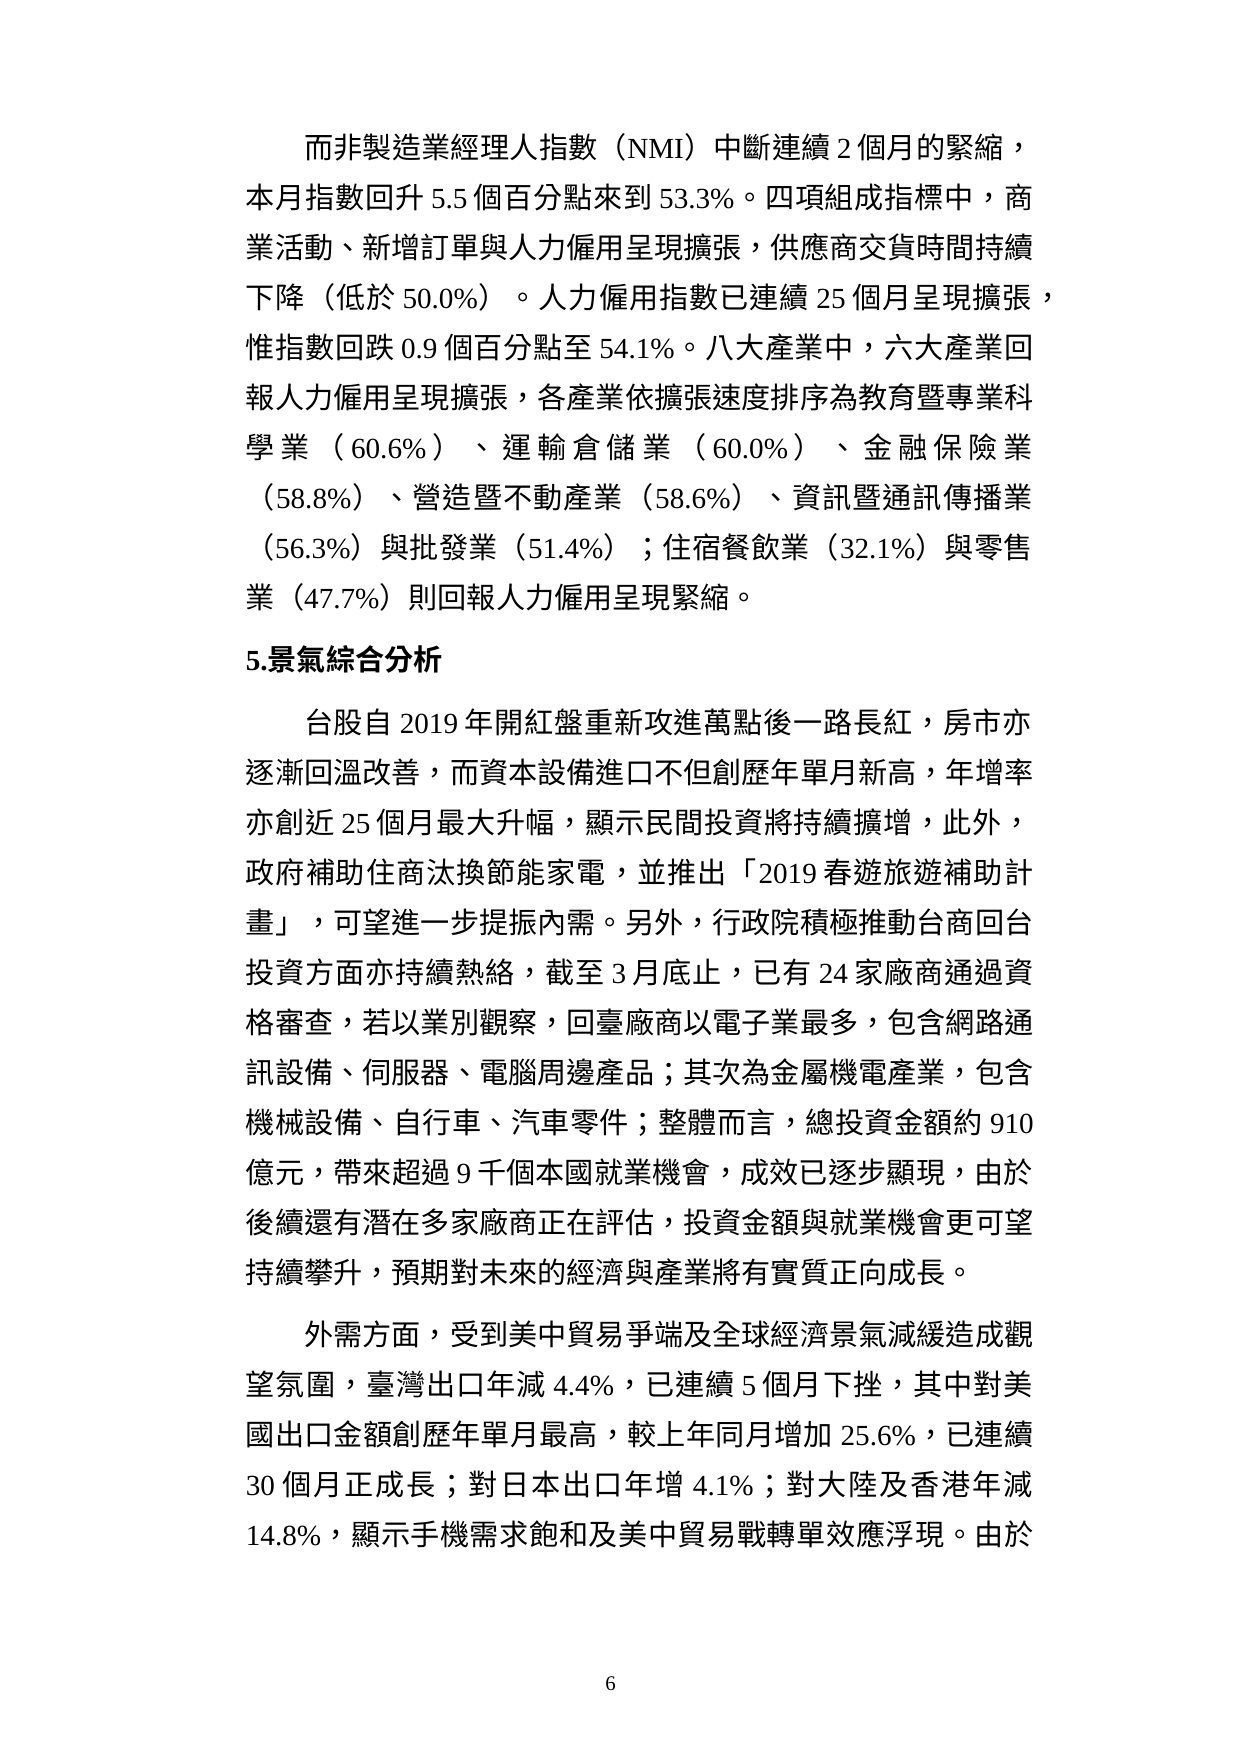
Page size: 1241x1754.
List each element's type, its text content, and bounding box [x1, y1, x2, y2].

subtitle 5.景氣綜合分析 [246, 631, 1033, 681]
text 台股自2019年開紅盤重新攻進萬點後一路長紅，房市亦逐漸回溫改善，而資本設備進口不但創歷年單月新高，年增率亦創近25個月最大升幅，顯示民間投資將持續擴增，此外，政府補助住商汰換節能家電，並推出「2019春遊旅遊補助計畫」，可望進一步提振內需。另外，行政院積極推動台商回台投資方面亦持續熱絡，截至3月底止，已有24家廠商通過資格審查，若以業別觀察，回臺廠商以電子業最多，包含網路通訊設備、伺服器、電腦周邊產品；其次為金屬機電產業，包含機械設備、自行車、汽車零件；整體而言，總投資金額約910億元，帶來超過9千個本國就業機會，成效已逐步顯現，由於後續還有潛在多家廠商正在評估，投資金額與就業機會更可望持續攀升，預期對未來的經濟與產業將有實質正向成長。 [246, 693, 1033, 1293]
text 外需方面，受到美中貿易爭端及全球經濟景氣減緩造成觀望氛圍，臺灣出口年減4.4%，已連續5個月下挫，其中對美國出口金額創歷年單月最高，較上年同月增加25.6%，已連續30個月正成長；對日本出口年增4.1%；對大陸及香港年減14.8%，顯示手機需求飽和及美中貿易戰轉單效應浮現。由於 [246, 1306, 1033, 1556]
text 而非製造業經理人指數（NMI）中斷連續2個月的緊縮，本月指數回升5.5個百分點來到53.3%。四項組成指標中，商業活動、新增訂單與人力僱用呈現擴張，供應商交貨時間持續下降（低於50.0%）。人力僱用指數已連續25個月呈現擴張，惟指數回跌0.9個百分點至54.1%。八大產業中，六大產業回報人力僱用呈現擴張，各產業依擴張速度排序為教育暨專業科學業（60.6%）、運輸倉儲業（60.0%）、金融保險業（58.8%）、營造暨不動產業（58.6%）、資訊暨通訊傳播業（56.3%）與批發業（51.4%）；住宿餐飲業（32.1%）與零售業（47.7%）則回報人力僱用呈現緊縮。 [246, 118, 1033, 618]
